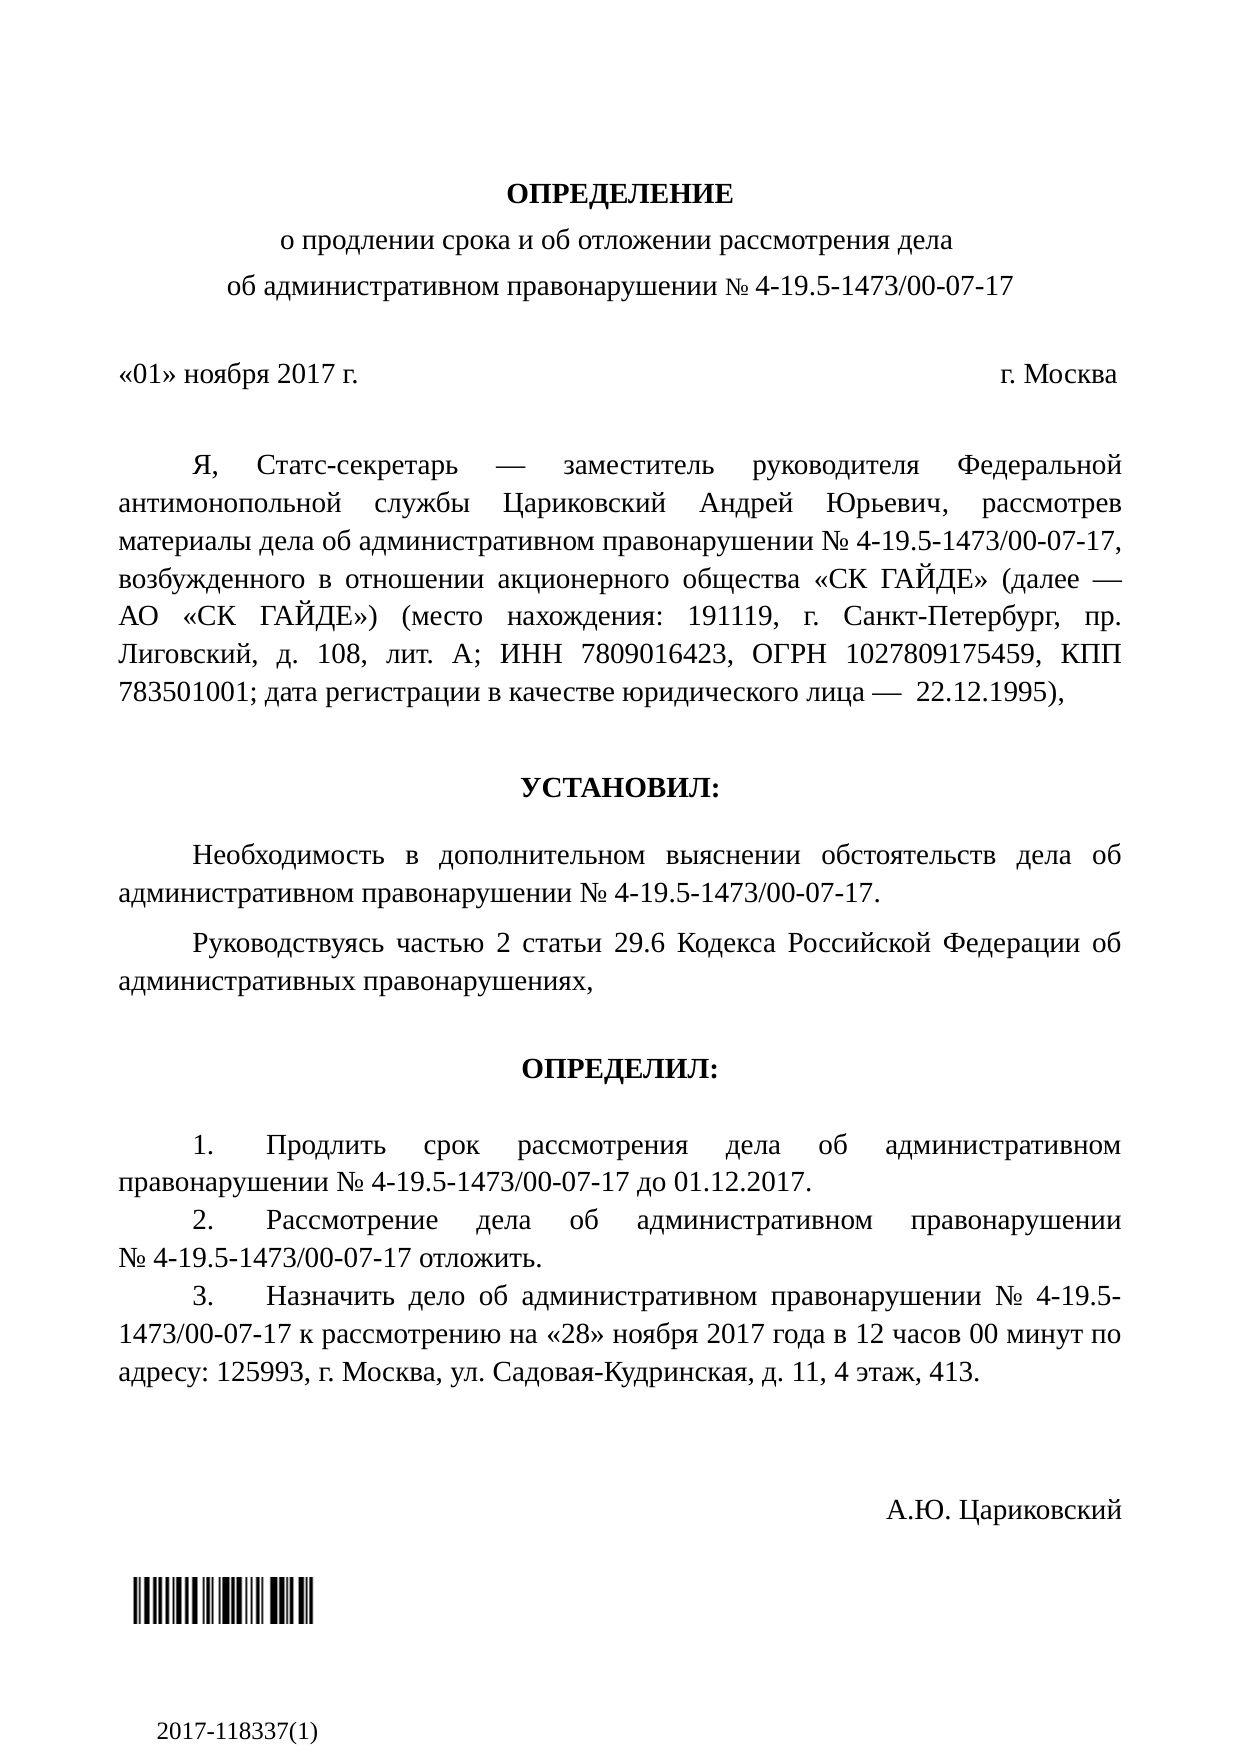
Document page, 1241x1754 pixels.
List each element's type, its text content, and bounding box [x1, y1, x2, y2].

text Необходимость в дополнительном выяснении обстоятельств дела об административном правонарушении № 4-19.5-1473/00-07-17. [118, 833, 1122, 908]
text Я, Статс-секретарь — заместитель руководителя Федеральной антимонопольной службы Цариковский Андрей Юрьевич, рассмотрев материалы дела об административном правонарушении № 4-19.5-1473/00-07-17, возбужденного в отношении акционерного общества «СК ГАЙДЕ» (далее — АО «СК ГАЙДЕ») (место нахождения: 191119, г. Санкт-Петербург, пр. Лиговский, д. 108, лит. А; ИНН 7809016423, ОГРН 1027809175459, КПП 783501001; дата регистрации в качестве юридического лица — 22.12.1995), [118, 443, 1122, 708]
text ОПРЕДЕЛЕНИЕ [118, 176, 1122, 210]
text 1. Продлить срок рассмотрения дела об административном правонарушении № 4-19.5-1473/00-07-17 до 01.12.2017. [118, 1122, 1122, 1198]
text 3. Назначить дело об административном правонарушении № 4-19.5-1473/00-07-17 к рассмотрению на «28» ноября 2017 года в 12 часов 00 минут по адресу: 125993, г. Москва, ул. Садовая-Кудринская, д. 11, 4 этаж, 413. [118, 1274, 1122, 1387]
picture [118, 1577, 331, 1624]
text 2. Рассмотрение дела об административном правонарушении № 4-19.5-1473/00-07-17 отложить. [118, 1198, 1122, 1274]
text «01» ноября 2017 г. г. Москва [118, 356, 1122, 389]
text ОПРЕДЕЛИЛ: [118, 1047, 1122, 1085]
text об административном правонарушении № 4-19.5-1473/00-07-17 [118, 268, 1122, 302]
text А.Ю. Цариковский [118, 1488, 1122, 1526]
text УСТАНОВИЛ: [118, 771, 1122, 804]
text о продлении срока и об отложении рассмотрения дела [118, 222, 1122, 256]
text Руководствуясь частью 2 статьи 29.6 Кодекса Российской Федерации об административных правонарушениях, [118, 921, 1122, 997]
